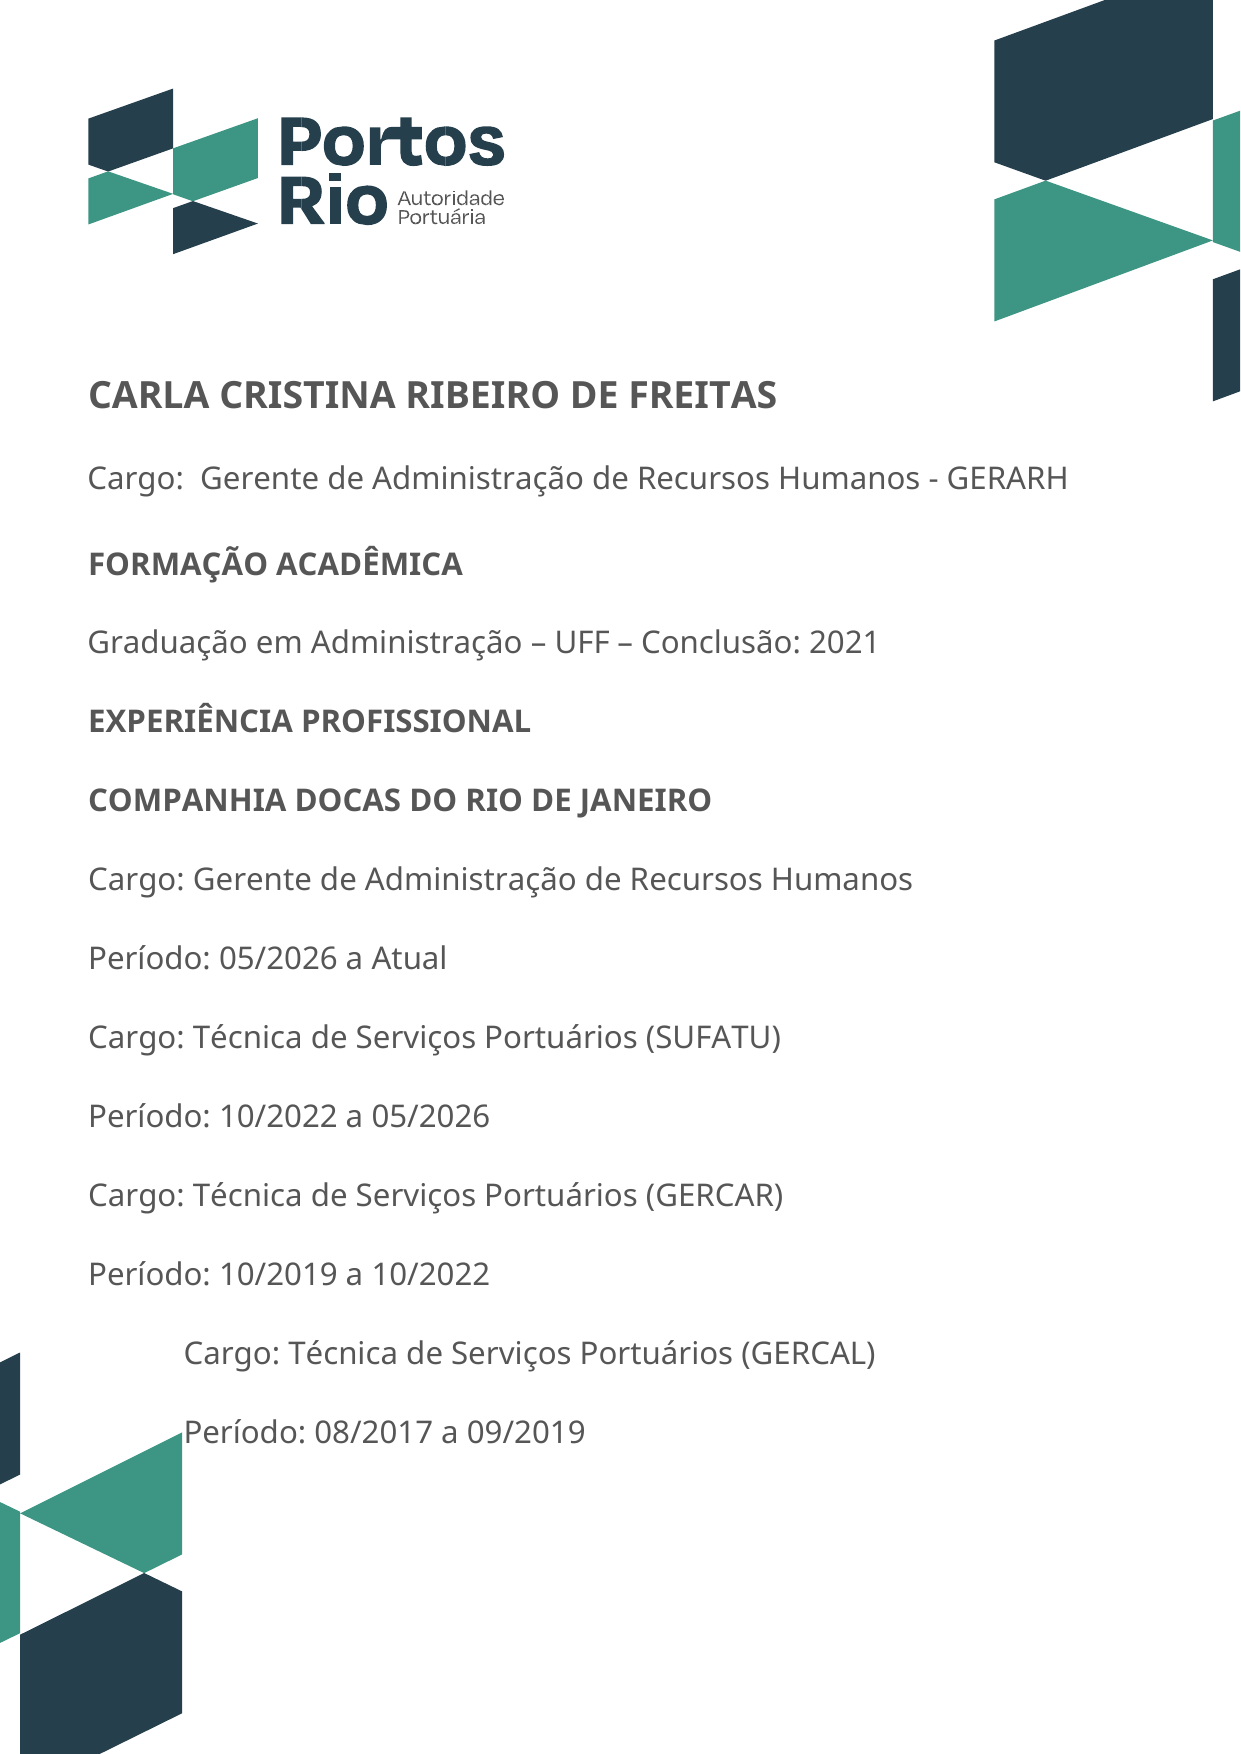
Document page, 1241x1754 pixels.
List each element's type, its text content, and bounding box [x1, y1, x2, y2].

text Período: 08/2017 a 09/2019 [88, 1410, 1147, 1453]
text Período: 10/2022 a 05/2026 [88, 1094, 1147, 1137]
text EXPERIÊNCIA PROFISSIONAL [88, 699, 1147, 742]
text Graduação em Administração – UFF – Conclusão: 2021 [87, 620, 1147, 663]
subtitle FORMAÇÃO ACADÊMICA [88, 541, 1147, 584]
text Cargo: Técnica de Serviços Portuários (GERCAR) [88, 1173, 1147, 1216]
text Período: 10/2019 a 10/2022 [88, 1252, 1147, 1295]
text Período: 05/2026 a Atual [88, 936, 1147, 979]
text Cargo: Técnica de Serviços Portuários (SUFATU) [88, 1015, 1147, 1058]
text Cargo: Gerente de Administração de Recursos Humanos [88, 857, 1147, 900]
text Cargo: Técnica de Serviços Portuários (GERCAL) [88, 1331, 1147, 1374]
text Cargo: Gerente de Administração de Recursos Humanos - GERARH [87, 456, 1147, 498]
text COMPANHIA DOCAS DO RIO DE JANEIRO [88, 778, 1147, 821]
subtitle CARLA CRISTINA RIBEIRO DE FREITAS [88, 368, 1147, 419]
